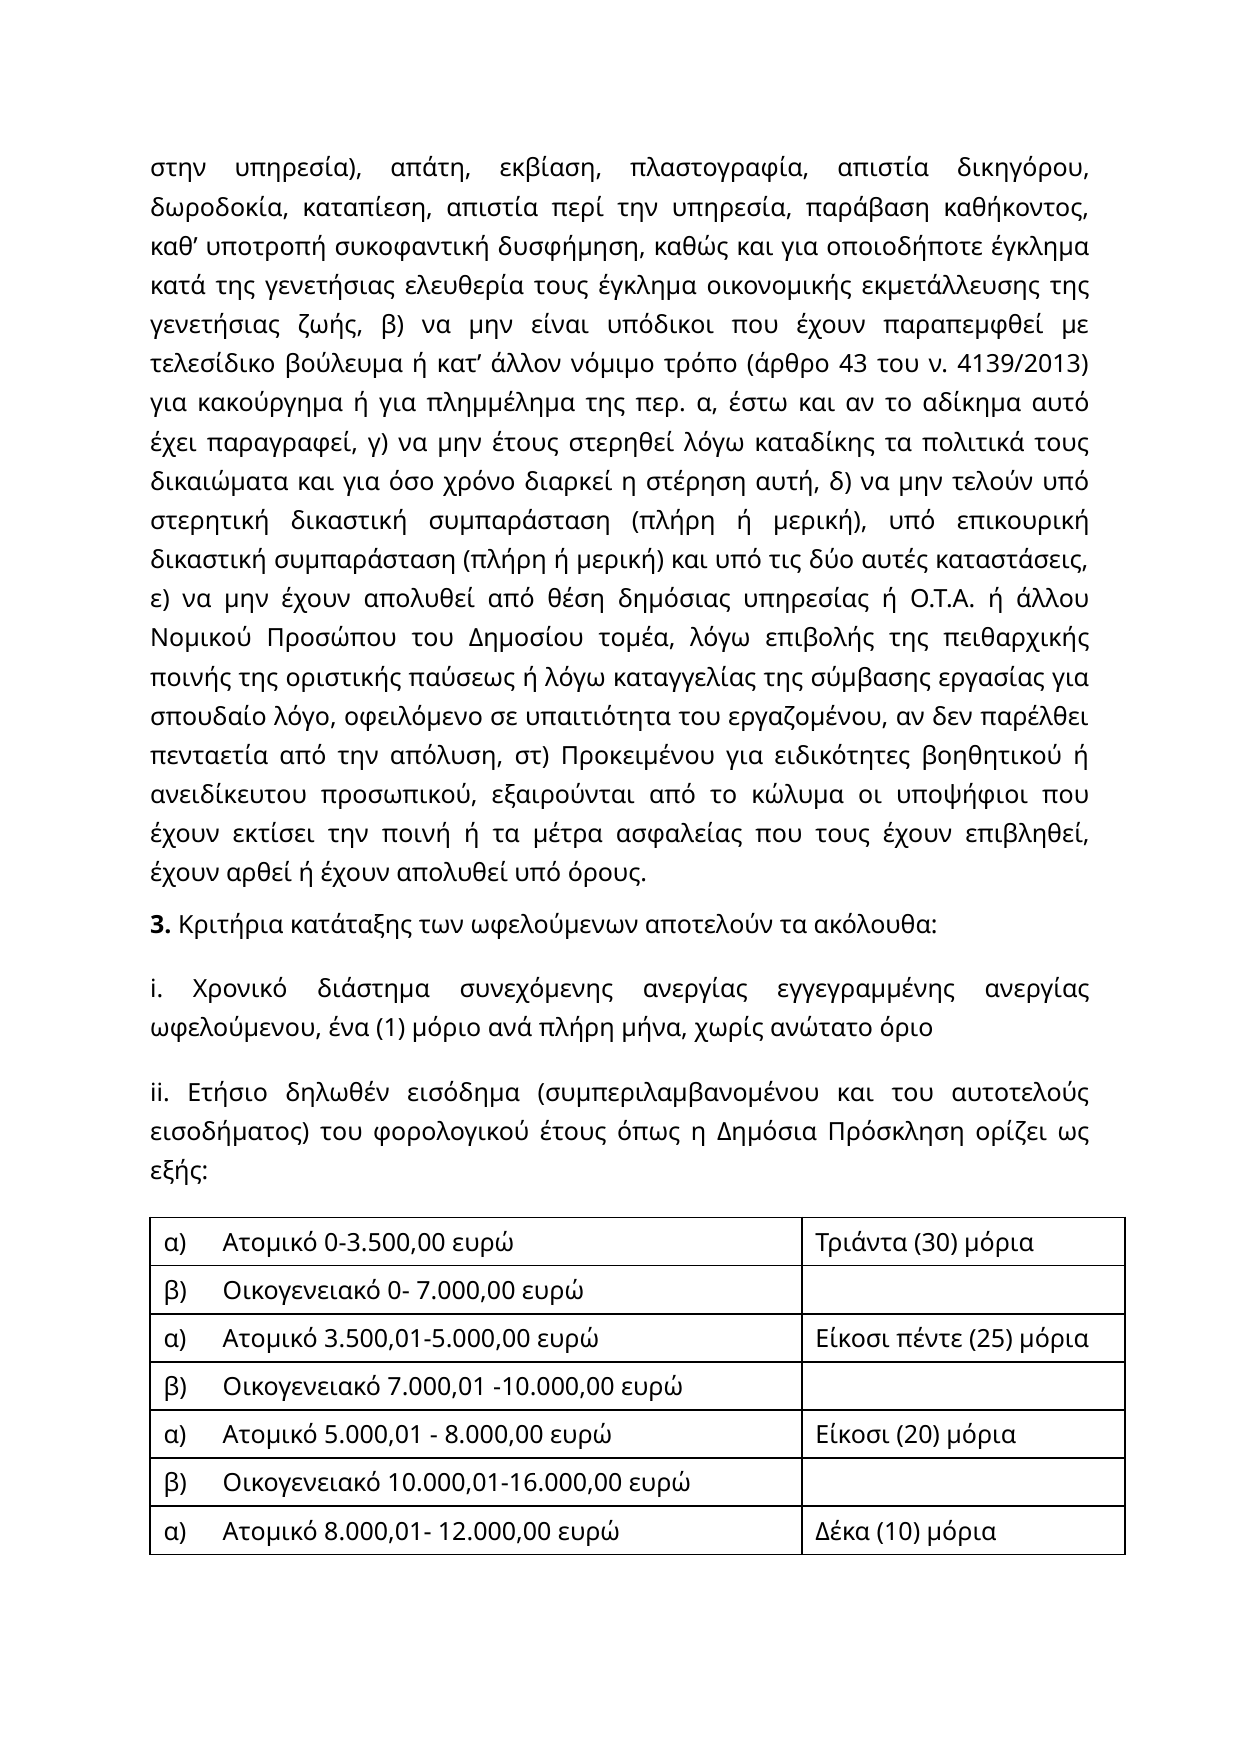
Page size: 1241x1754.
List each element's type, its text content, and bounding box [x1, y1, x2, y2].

table_cell α) Ατομικό 5.000,01 - 8.000,00 ευρώ [151, 1411, 801, 1457]
table_cell [803, 1266, 1124, 1313]
table_cell α) Ατομικό 8.000,01- 12.000,00 ευρώ [151, 1507, 801, 1553]
table_cell [803, 1459, 1124, 1505]
table_header Τριάντα (30) μόρια [803, 1218, 1124, 1265]
table_cell Είκοσι πέντε (25) μόρια [803, 1315, 1124, 1361]
text στην υπηρεσία), απάτη, εκβίαση, πλαστογραφία, απιστία δικηγόρου, δωροδοκία, καταπίεση, απιστία περί την υπηρεσία, παράβαση καθήκοντος, καθ’ υποτροπή συκοφαντική δυσφήμηση, καθώς και για οποιοδήποτε έγκλημα κατά της γενετήσιας ελευθερία τους έγκλημα οικονομικής εκμετάλλευσης της γενετήσιας ζωής, β) να μην είναι υπόδικοι που έχουν παραπεμφθεί με τελεσίδικο βούλευμα ή κατ’ άλλον νόμιμο τρόπο (άρθρο 43 του ν. 4139/2013) για κακούργημα ή για πλημμέλημα της περ. α, έστω και αν το αδίκημα αυτό έχει παραγραφεί, γ) να μην έτους στερηθεί λόγω καταδίκης τα πολιτικά τους δικαιώματα και για όσο χρόνο διαρκεί η στέρηση αυτή, δ) να μην τελούν υπό στερητική δικαστική συμπαράσταση (πλήρη ή μερική), υπό επικουρική δικαστική συμπαράσταση (πλήρη ή μερική) και υπό τις δύο αυτές καταστάσεις, ε) να μην έχουν απολυθεί από θέση δημόσιας υπηρεσίας ή Ο.Τ.Α. ή άλλου Νομικού Προσώπου του Δημοσίου τομέα, λόγω επιβολής της πειθαρχικής ποινής της οριστικής παύσεως ή λόγω καταγγελίας της σύμβασης εργασίας για σπουδαίο λόγο, οφειλόμενο σε υπαιτιότητα του εργαζομένου, αν δεν παρέλθει πενταετία από την απόλυση, στ) Προκειμένου για ειδικότητες βοηθητικού ή ανειδίκευτου προσωπικού, εξαιρούνται από το κώλυμα οι υποψήφιοι που έχουν εκτίσει την ποινή ή τα μέτρα ασφαλείας που τους έχουν επιβληθεί, έχουν αρθεί ή έχουν απολυθεί υπό όρους. [150, 150, 1090, 889]
table_cell α) Ατομικό 3.500,01-5.000,00 ευρώ [151, 1315, 801, 1361]
table_cell β) Οικογενειακό 7.000,01 -10.000,00 ευρώ [151, 1363, 801, 1409]
table_cell Είκοσι (20) μόρια [803, 1411, 1124, 1457]
table_header α) Ατομικό 0-3.500,00 ευρώ [151, 1218, 801, 1265]
text 3. Κριτήρια κατάταξης των ωφελούμενων αποτελούν τα ακόλουθα: [150, 907, 1090, 941]
text ii. Ετήσιο δηλωθέν εισόδημα (συμπεριλαμβανομένου και του αυτοτελούς εισοδήματος) του φορολογικού έτους όπως η Δημόσια Πρόσκληση ορίζει ως εξής: [150, 1074, 1090, 1187]
table_cell β) Οικογενειακό 10.000,01-16.000,00 ευρώ [151, 1459, 801, 1505]
table_cell Δέκα (10) μόρια [803, 1507, 1124, 1553]
table_cell [803, 1363, 1124, 1409]
table_cell β) Οικογενειακό 0- 7.000,00 ευρώ [151, 1266, 801, 1313]
text i. Χρονικό διάστημα συνεχόμενης ανεργίας εγγεγραμμένης ανεργίας ωφελούμενου, ένα (1) μόριο ανά πλήρη μήνα, χωρίς ανώτατο όριο [150, 971, 1090, 1044]
